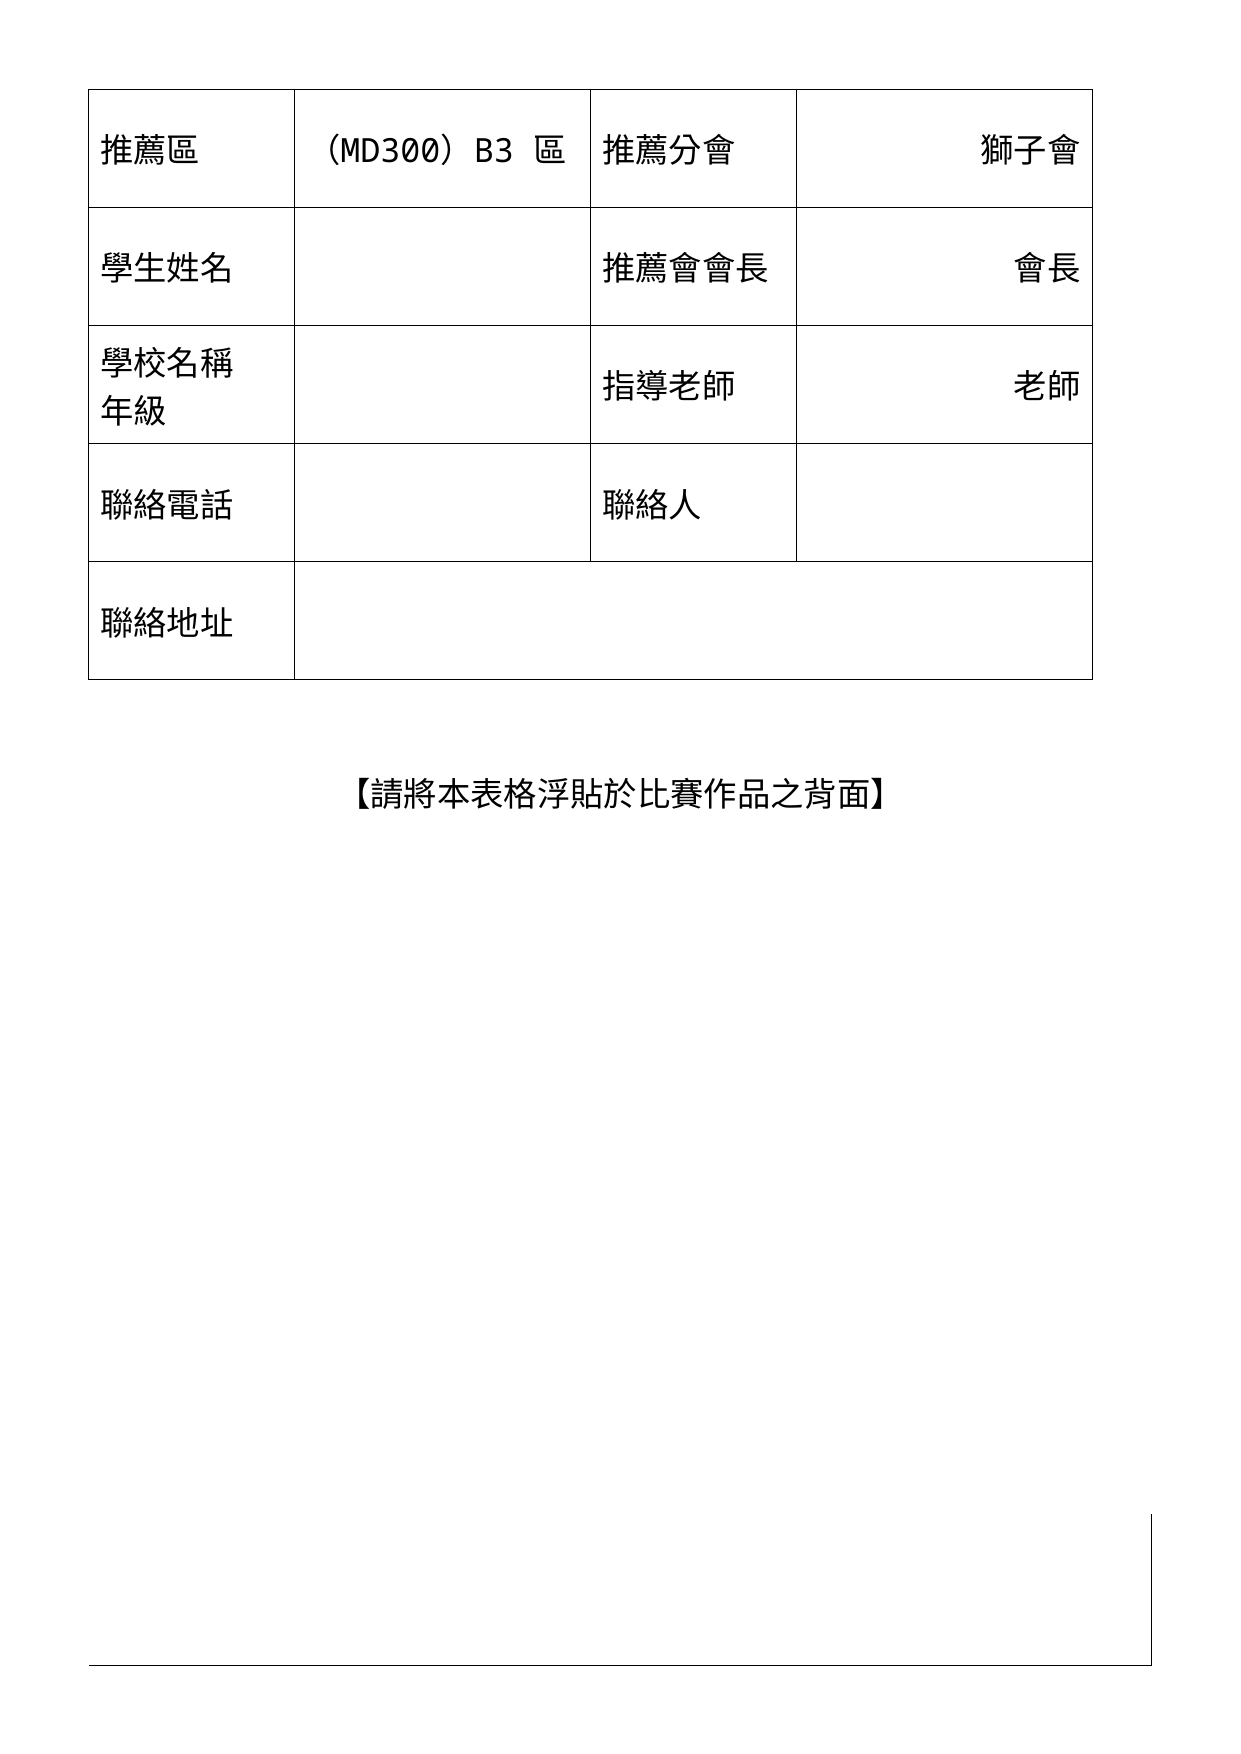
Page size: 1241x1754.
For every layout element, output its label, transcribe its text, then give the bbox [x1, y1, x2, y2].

table_header 獅子會 [797, 90, 1092, 207]
table_cell 學校名稱 年級 [89, 326, 294, 443]
text 【請將本表格浮貼於比賽作品之背面】 [88, 767, 1152, 816]
table_cell 聯絡人 [591, 444, 796, 561]
table_cell 推薦會會長 [591, 208, 796, 325]
table_cell 指導老師 [591, 326, 796, 443]
table_cell 會長 [797, 208, 1092, 325]
table_cell [797, 444, 1092, 561]
table_header （MD300）B3 區 [295, 90, 590, 207]
table_cell [295, 326, 590, 443]
table_cell [295, 562, 1092, 679]
table_cell 學生姓名 [89, 208, 294, 325]
table_header 推薦區 [89, 90, 294, 207]
table_cell [295, 208, 590, 325]
table_cell [295, 444, 590, 561]
table_header 推薦分會 [591, 90, 796, 207]
table_cell 聯絡電話 [89, 444, 294, 561]
table_cell 老師 [797, 326, 1092, 443]
table_cell 聯絡地址 [89, 562, 294, 679]
